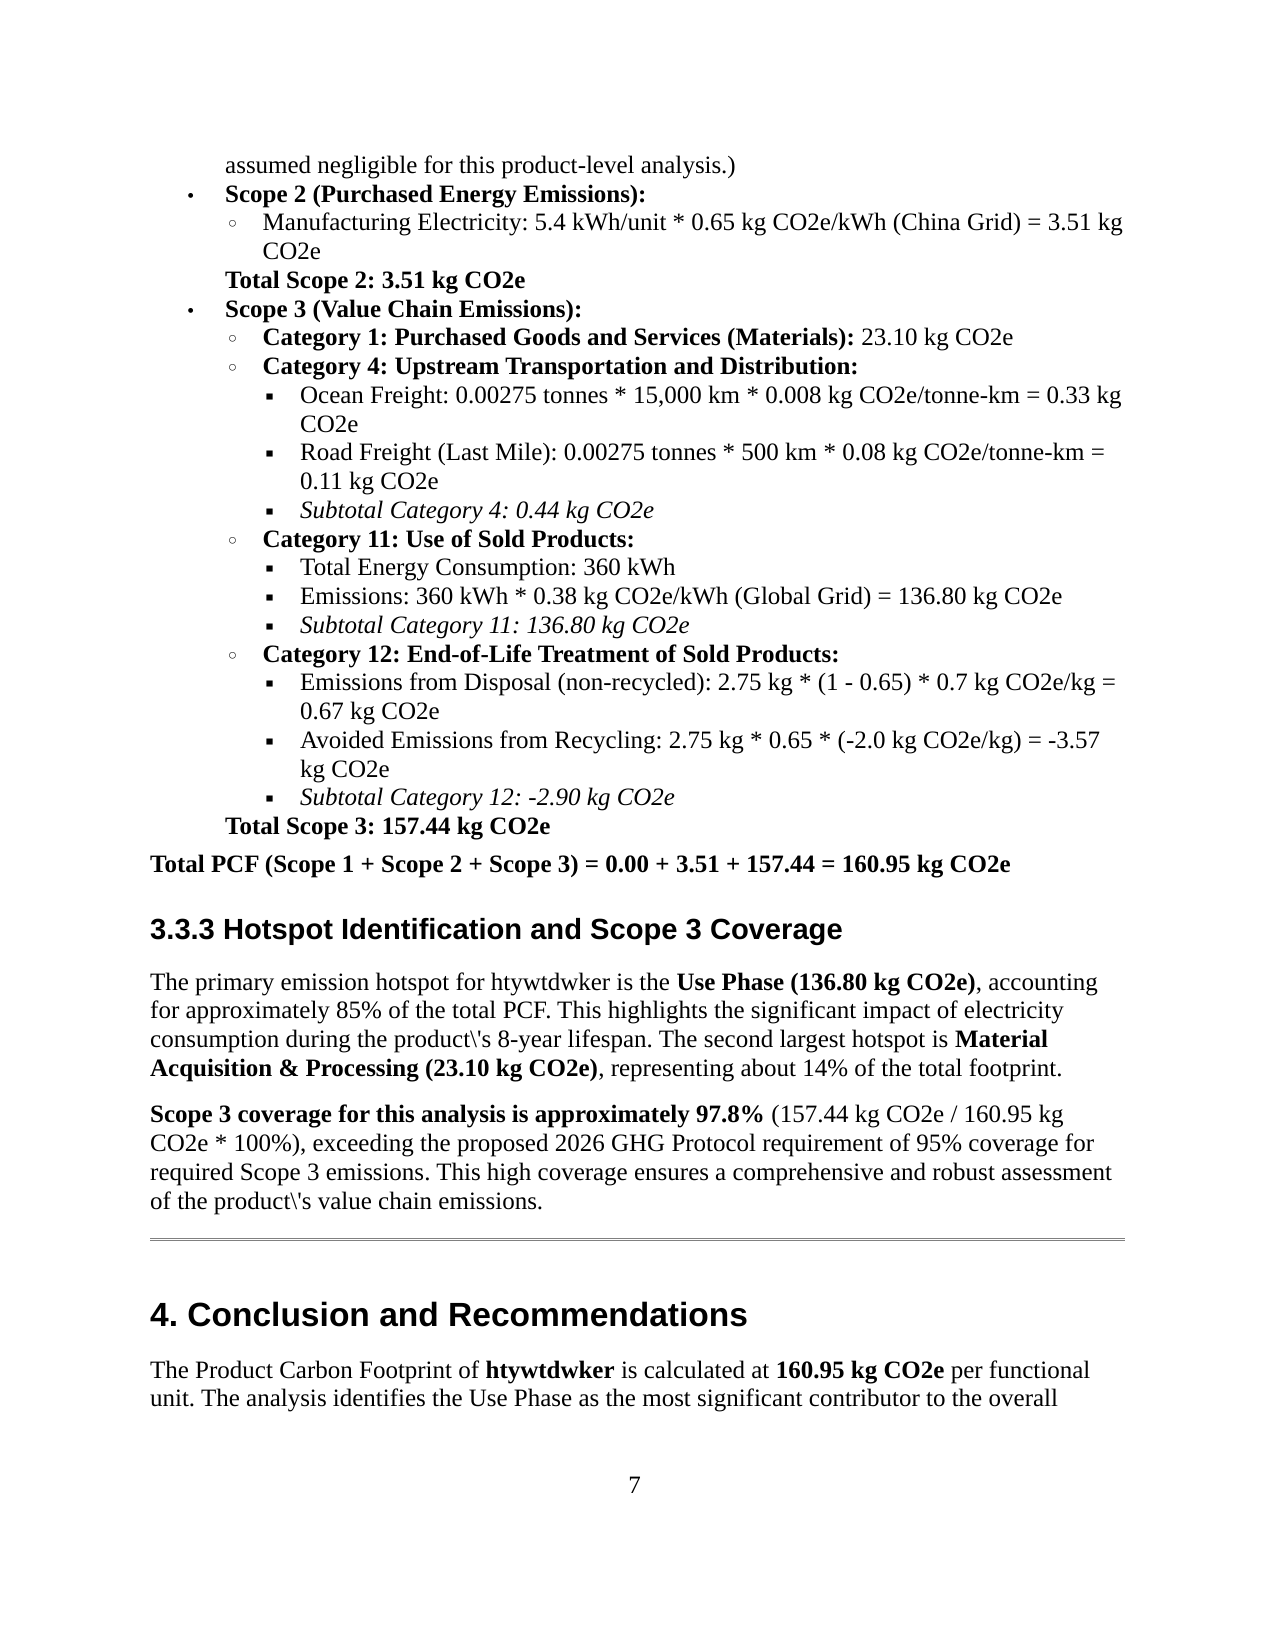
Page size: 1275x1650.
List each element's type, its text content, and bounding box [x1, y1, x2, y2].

text The primary emission hotspot for htywtdwker is the Use Phase (136.80 kg CO2e), accounting for approximately 85% of the total PCF. This highlights the significant impact of electricity consumption during the product\'s 8-year lifespan. The second largest hotspot is Material Acquisition & Processing (23.10 kg CO2e), representing about 14% of the total footprint. [150, 967, 1125, 1082]
text The Product Carbon Footprint of htywtdwker is calculated at 160.95 kg CO2e per functional unit. The analysis identifies the Use Phase as the most significant contributor to the overall [150, 1355, 1125, 1412]
list assumed negligible for this product-level analysis.) [187, 150, 1125, 179]
list Emissions: 360 kWh * 0.38 kg CO2e/kWh (Global Grid) = 136.80 kg CO2e [262, 581, 1125, 610]
list Subtotal Category 12: -2.90 kg CO2e [262, 782, 1125, 811]
list Scope 2 (Purchased Energy Emissions): [187, 179, 1125, 207]
list Category 12: End-of-Life Treatment of Sold Products: [225, 639, 1125, 667]
text Total PCF (Scope 1 + Scope 2 + Scope 3) = 0.00 + 3.51 + 157.44 = 160.95 kg CO2e [150, 849, 1125, 878]
list Ocean Freight: 0.00275 tonnes * 15,000 km * 0.008 kg CO2e/tonne-km = 0.33 kg CO2e [262, 380, 1125, 437]
list Manufacturing Electricity: 5.4 kWh/unit * 0.65 kg CO2e/kWh (China Grid) = 3.51 kg CO2e [225, 207, 1125, 265]
list Total Scope 3: 157.44 kg CO2e [187, 811, 1125, 840]
list Road Freight (Last Mile): 0.00275 tonnes * 500 km * 0.08 kg CO2e/tonne-km = 0.11 kg CO2e [262, 437, 1125, 495]
list Scope 3 (Value Chain Emissions): [187, 294, 1125, 322]
list Subtotal Category 4: 0.44 kg CO2e [262, 495, 1125, 524]
list Avoided Emissions from Recycling: 2.75 kg * 0.65 * (-2.0 kg CO2e/kg) = -3.57 kg CO2e [262, 725, 1125, 782]
list Total Scope 2: 3.51 kg CO2e [187, 265, 1125, 294]
list Category 1: Purchased Goods and Services (Materials): 23.10 kg CO2e [225, 322, 1125, 351]
subtitle 3.3.3 Hotspot Identification and Scope 3 Coverage [150, 912, 1125, 945]
list Category 11: Use of Sold Products: [225, 524, 1125, 552]
list Category 4: Upstream Transportation and Distribution: [225, 351, 1125, 380]
text Scope 3 coverage for this analysis is approximately 97.8% (157.44 kg CO2e / 160.95 kg CO2e * 100%), exceeding the proposed 2026 GHG Protocol requirement of 95% coverage for required Scope 3 emissions. This high coverage ensures a comprehensive and robust assessment of the product\'s value chain emissions. [150, 1099, 1125, 1214]
subtitle 4. Conclusion and Recommendations [150, 1295, 1125, 1333]
list Total Energy Consumption: 360 kWh [262, 552, 1125, 581]
list Subtotal Category 11: 136.80 kg CO2e [262, 610, 1125, 639]
list Emissions from Disposal (non-recycled): 2.75 kg * (1 - 0.65) * 0.7 kg CO2e/kg = 0.67 kg CO2e [262, 667, 1125, 725]
